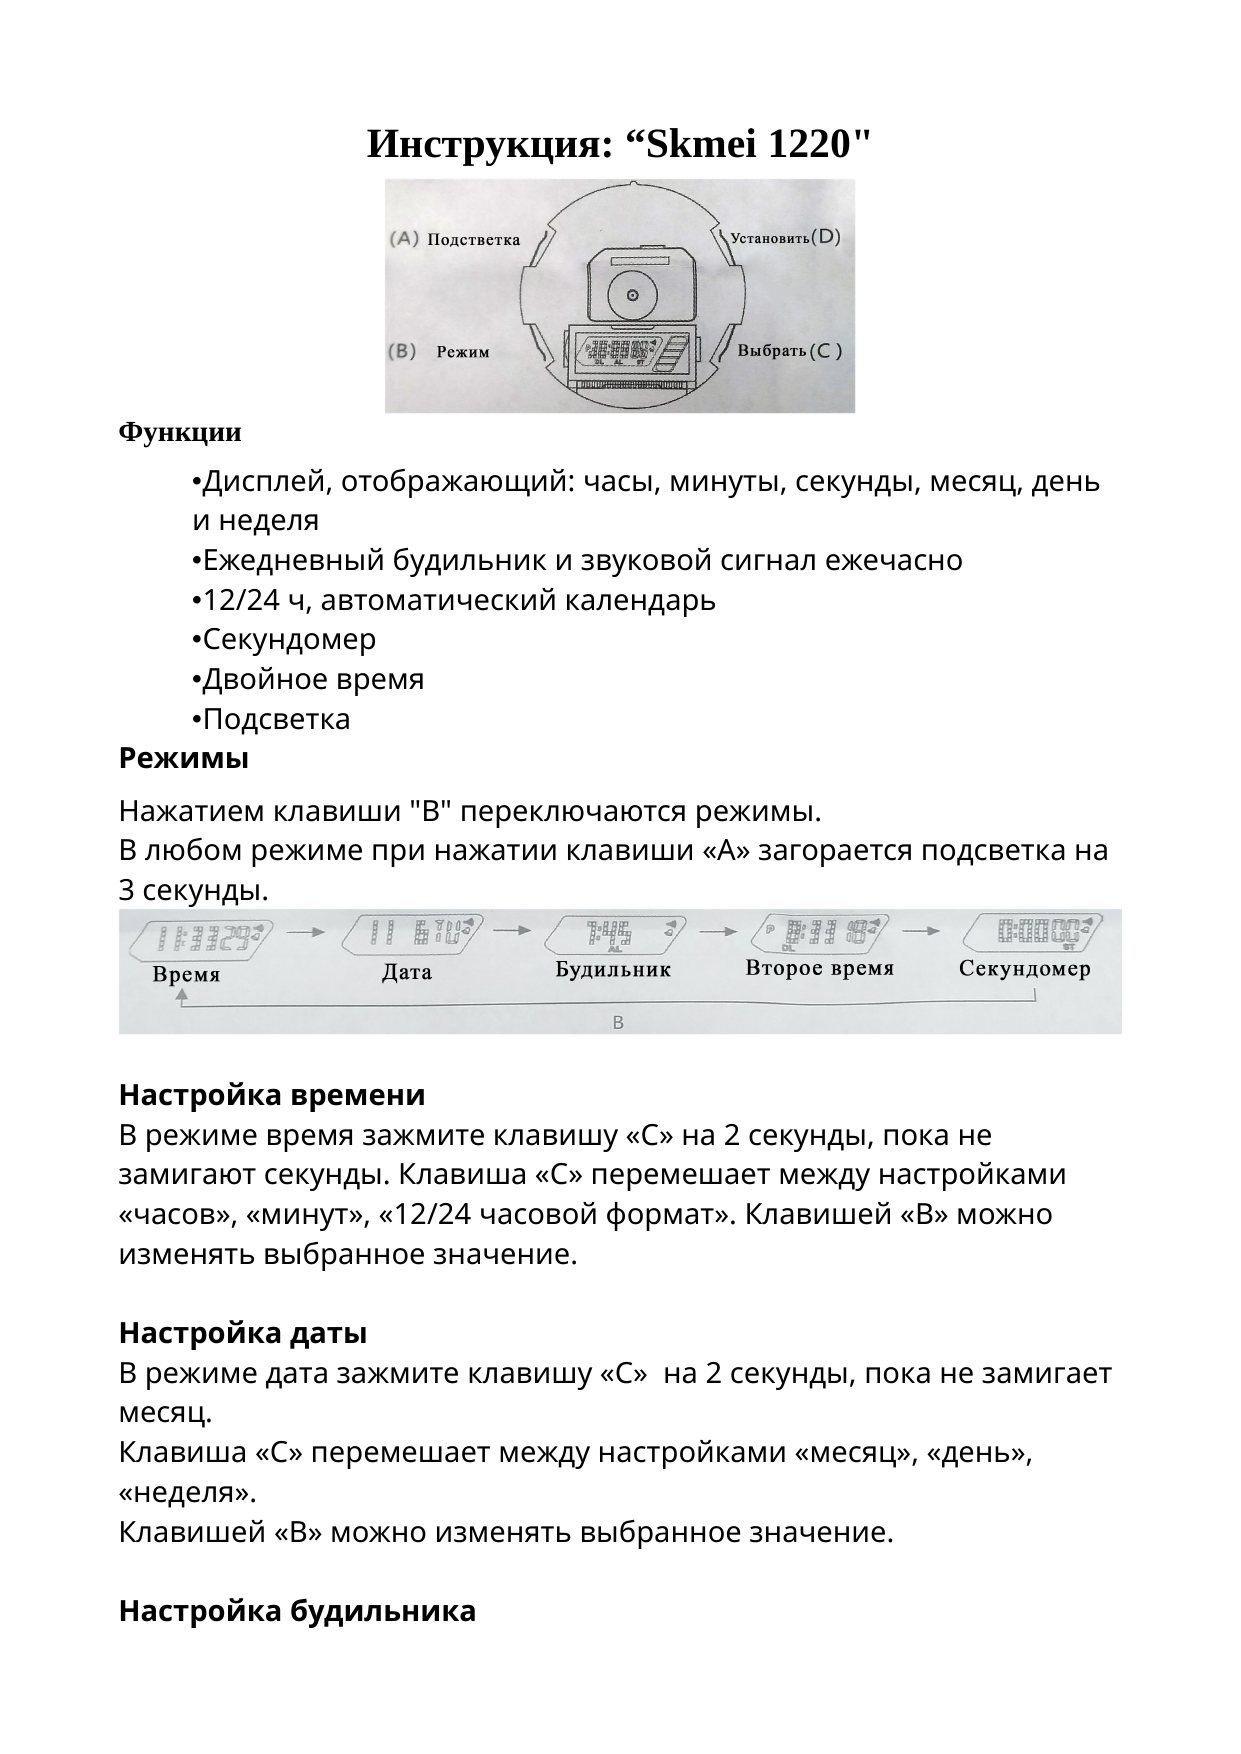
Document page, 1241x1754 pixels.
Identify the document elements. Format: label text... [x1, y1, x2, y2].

text Настройка даты [118, 1312, 1122, 1352]
text В режиме время зажмите клавишу «С» на 2 секунды, пока не замигают секунды. Клавиша «С» перемешает между настройками «часов», «минут», «12/24 часовой формат». Клавишей «В» можно изменять выбранное значение. [118, 1114, 1122, 1273]
list Двойное время [118, 658, 1122, 698]
text Инструкция: “Skmei 1220" [118, 118, 1122, 166]
list Секундомер [118, 619, 1122, 658]
text Настройка будильника [118, 1590, 1122, 1630]
text Настройка времени [118, 1074, 1122, 1114]
list 12/24 ч, автоматический календарь [118, 579, 1122, 619]
list Ежедневный будильник и звуковой сигнал ежечасно [118, 539, 1122, 579]
text В любом режиме при нажатии клавиши «А» загорается подсветка на 3 секунды. [118, 829, 1122, 908]
list Подсветка [118, 698, 1122, 738]
text В режиме дата зажмите клавишу «С» на 2 секунды, пока не замигает месяц. [118, 1352, 1122, 1431]
text Функции [118, 178, 1122, 447]
list Дисплей, отображающий: часы, минуты, секунды, месяц, день и неделя [118, 460, 1122, 539]
text Режимы [118, 738, 1122, 777]
text Клавишей «В» можно изменять выбранное значение. [118, 1511, 1122, 1551]
text Клавиша «С» перемешает между настройками «месяц», «день», «неделя». [118, 1431, 1122, 1511]
text Нажатием клавиши "В" переключаются режимы. [118, 790, 1122, 829]
